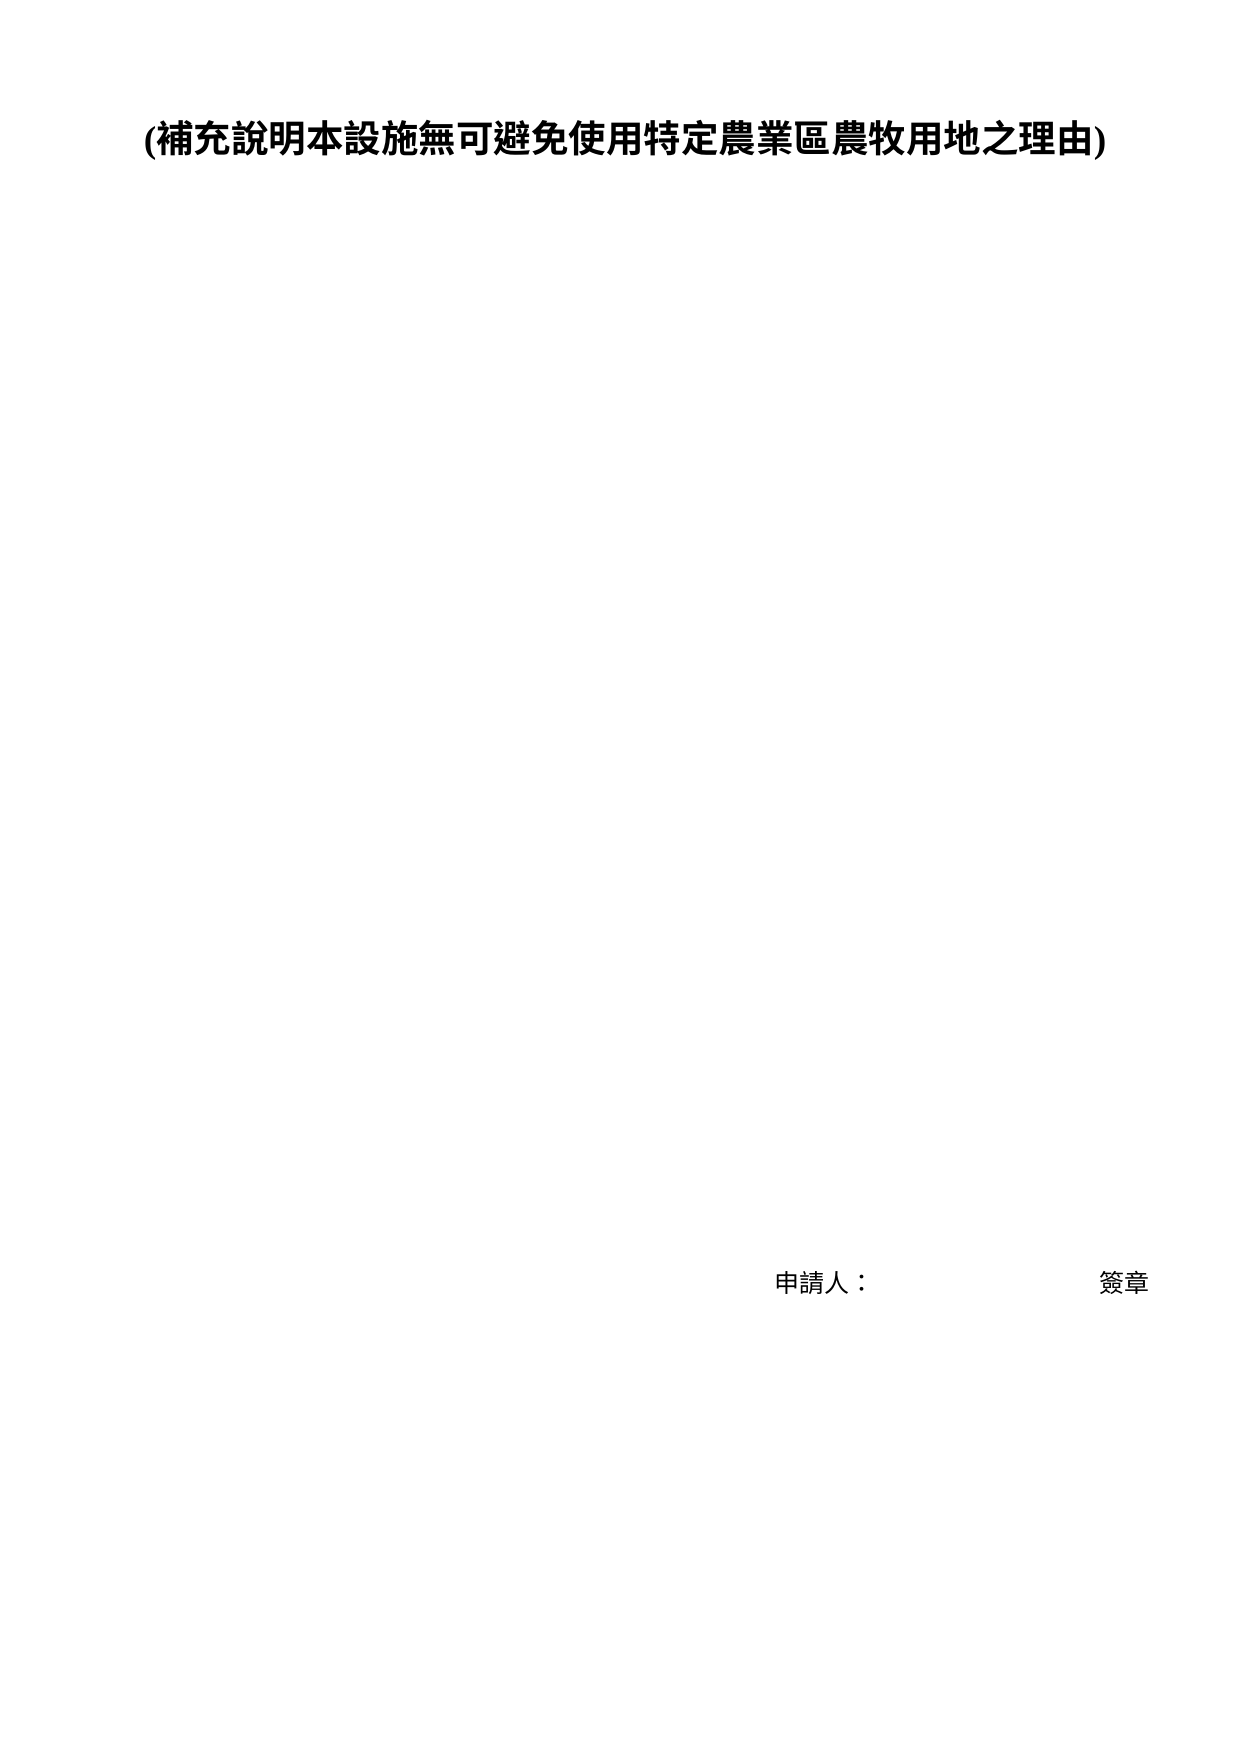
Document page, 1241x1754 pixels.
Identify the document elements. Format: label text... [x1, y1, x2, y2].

text 申請人： 簽章 [112, 1264, 1149, 1300]
text (補充說明本設施無可避免使用特定農業區農牧用地之理由) [112, 99, 1137, 174]
